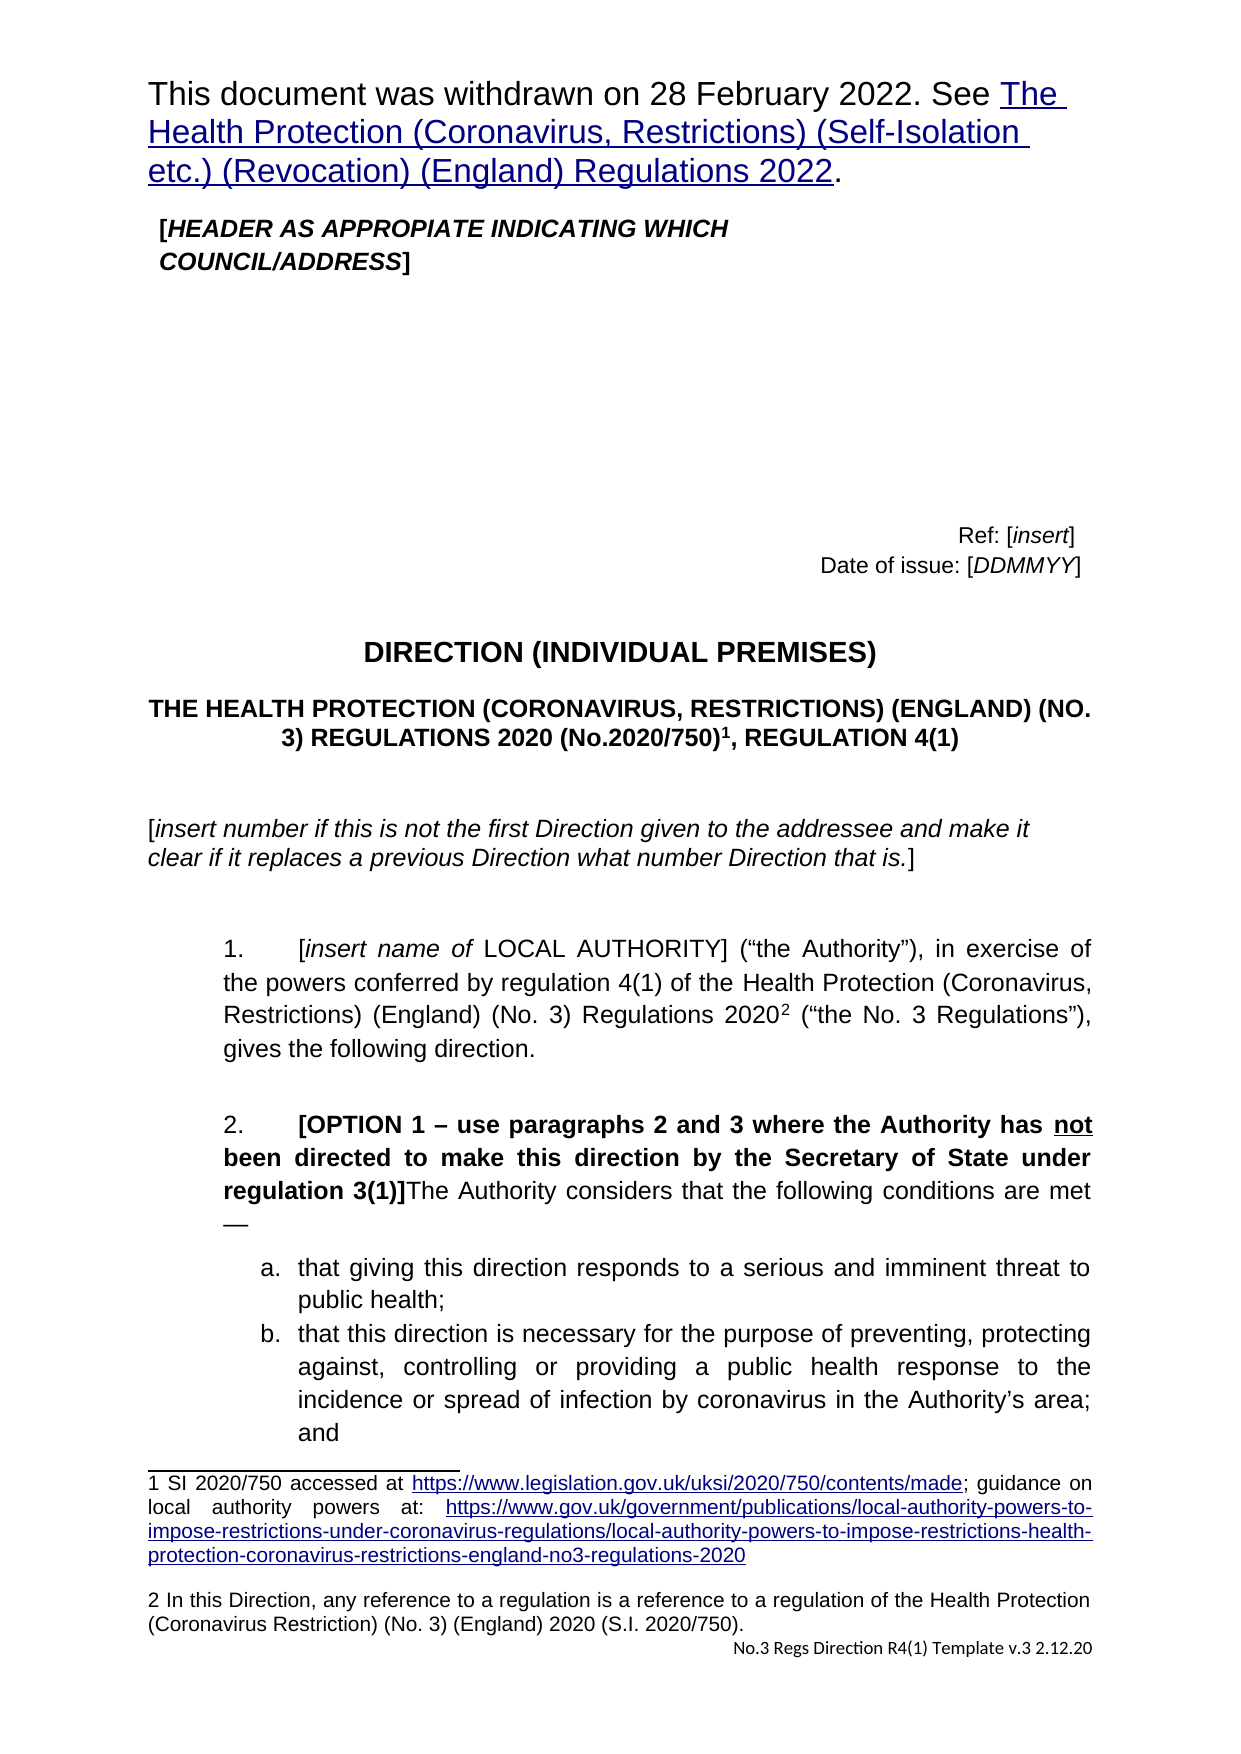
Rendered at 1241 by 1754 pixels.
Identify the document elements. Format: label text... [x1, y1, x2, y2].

list that giving this direction responds to a serious and imminent threat to public health; [260, 1252, 1092, 1314]
table_cell Ref: [insert] Date of issue: [DDMMYY] [631, 522, 1092, 581]
title THE HEALTH PROTECTION (CORONAVIRUS, RESTRICTIONS) (ENGLAND) (NO. 3) REGULATIONS 2020 (No.2020/750), REGULATION 4(1) [148, 694, 1092, 752]
table_cell [148, 417, 619, 522]
text SI 2020/750 accessed at https://www.legislation.gov.uk/uksi/2020/750/contents/made; guidance on local authority powers at: https://www.gov.uk/government/publications/local-authority-powers-to-impose-restrictions-under-coronavirus-regulations/local-authority-powers-to-impose-restrictions-health- [148, 1471, 1092, 1540]
list that this direction is necessary for the purpose of preventing, protecting against, controlling or providing a public health response to the incidence or spread of infection by coronavirus in the Authority’s area; and [260, 1318, 1092, 1446]
table_header [790, 210, 1092, 417]
list [insert name of LOCAL AUTHORITY] (“the Authority”), in exercise of the powers conferred by regulation 4(1) of the Health Protection (Coronavirus, Restrictions) (England) (No. 3) Regulations 2020 (“the No. 3 Regulations”), gives the following direction. [223, 934, 1092, 1062]
table_header [HEADER AS APPROPIATE INDICATING WHICH COUNCIL/ADDRESS] [148, 210, 790, 417]
text DIRECTION (INDIVIDUAL PREMISES) [148, 635, 1092, 669]
table_cell [619, 417, 1092, 522]
list In this Direction, any reference to a regulation is a reference to a regulation of the Health Protection (Coronavirus Restriction) (No. 3) (England) 2020 (S.I. 2020/750). [148, 1588, 1092, 1636]
title [insert number if this is not the first Direction given to the addressee and make it clear if it replaces a previous Direction what number Direction that is.] [148, 814, 1092, 872]
list [OPTION 1 – use paragraphs 2 and 3 where the Authority has not been directed to make this direction by the Secretary of State under regulation 3(1)]The Authority considers that the following conditions are met— [223, 1110, 1092, 1238]
text protection-coronavirus-restrictions-england-no3-regulations-2020 [148, 1541, 1092, 1567]
text This document was withdrawn on 28 February 2022. See The Health Protection (Coronavirus, Restrictions) (Self-Isolation etc.) (Revocation) (England) Regulations 2022. [148, 74, 1092, 189]
table_cell [148, 522, 631, 581]
